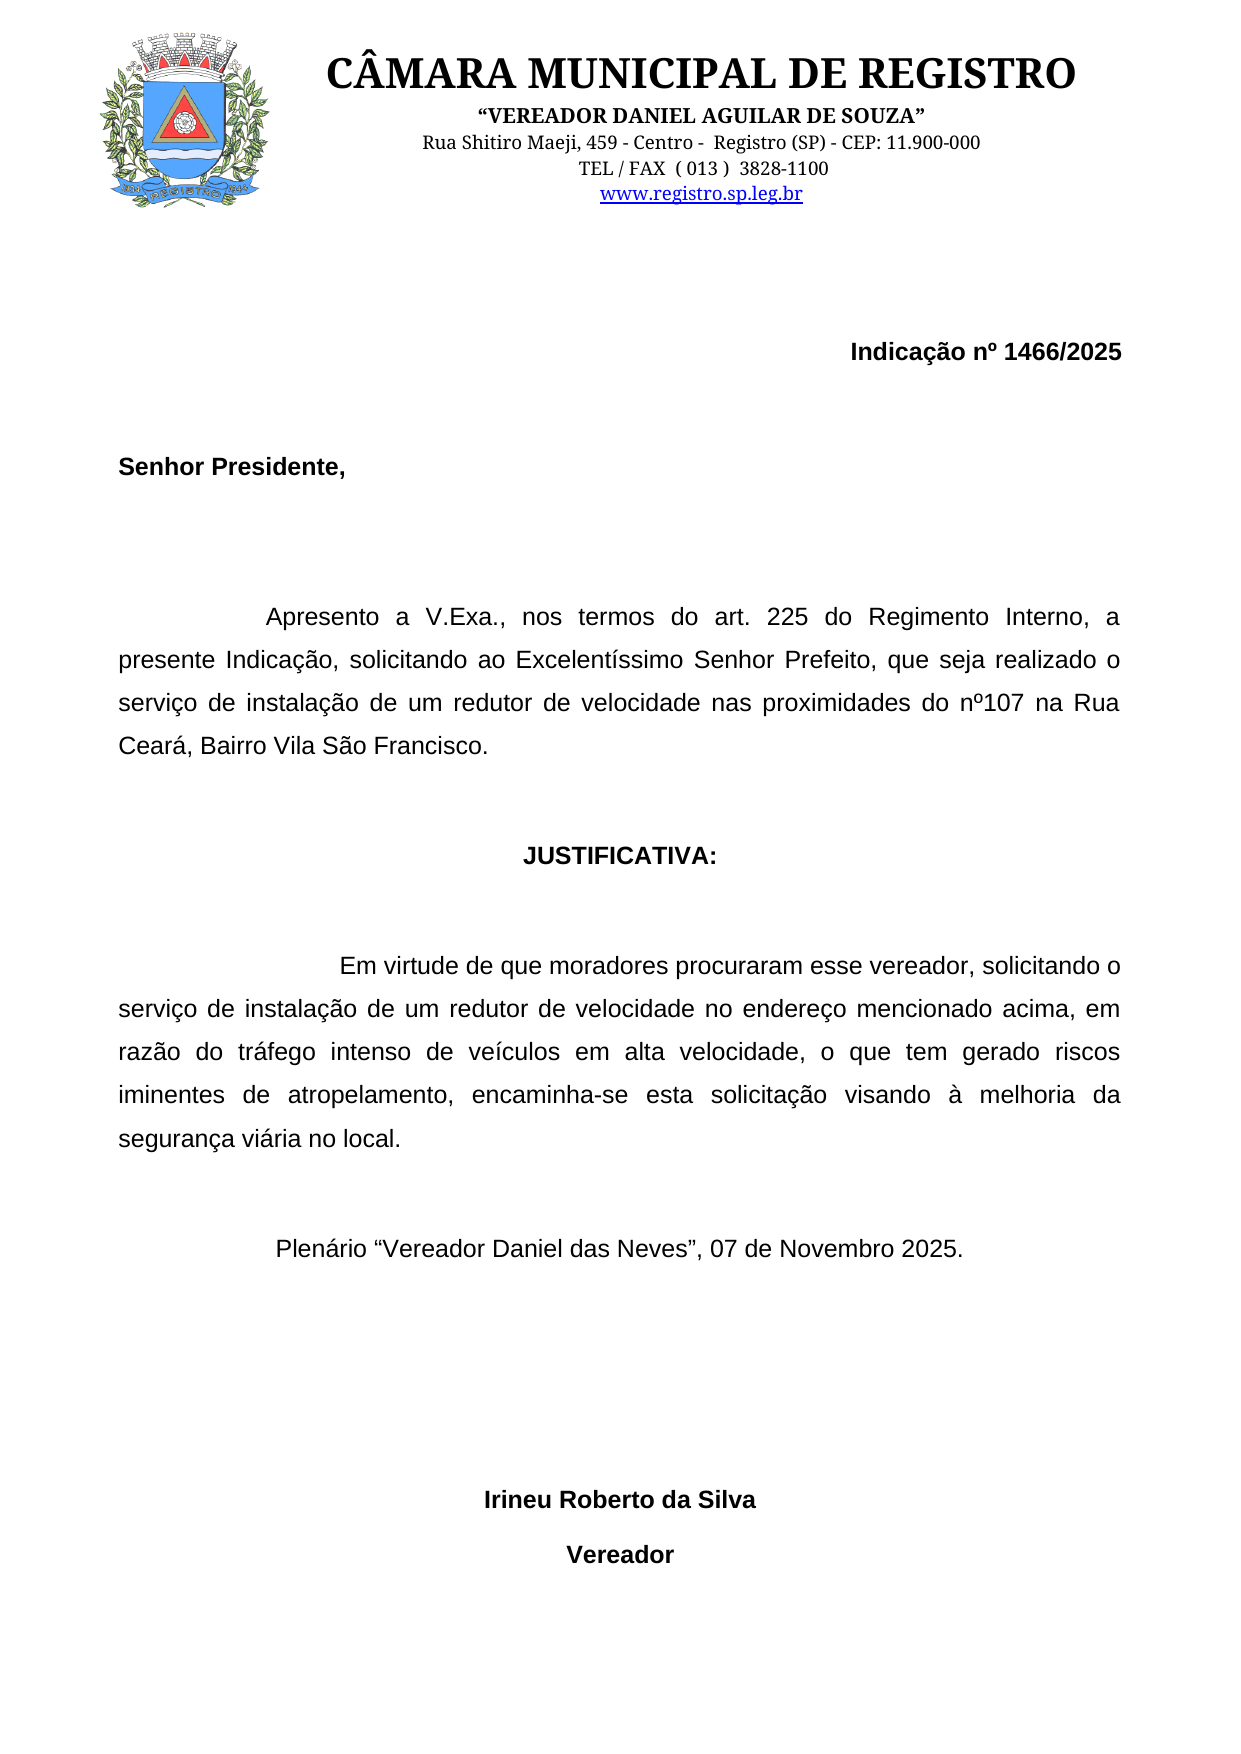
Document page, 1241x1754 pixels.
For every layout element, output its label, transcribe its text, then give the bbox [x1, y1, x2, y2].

text Em virtude de que moradores procuraram esse vereador, solicitando o serviço de instalação de um redutor de velocidade no endereço mencionado acima, em razão do tráfego intenso de veículos em alta velocidade, o que tem gerado riscos iminentes de atropelamento, encaminha-se esta solicitação visando à melhoria da segurança viária no local. [118, 951, 1122, 1152]
text Plenário “Vereador Daniel das Neves”, 07 de Novembro 2025. [118, 1233, 1122, 1262]
text Vereador [118, 1540, 1122, 1568]
text Irineu Roberto da Silva [118, 1485, 1122, 1513]
text JUSTIFICATIVA: [118, 841, 1122, 870]
text Indicação nº 1466/2025 [118, 337, 1122, 366]
text Apresento a V.Exa., nos termos do art. 225 do Regimento Interno, a presente Indicação, solicitando ao Excelentíssimo Senhor Prefeito, que seja realizado o serviço de instalação de um redutor de velocidade nas proximidades do nº107 na Rua Ceará, Bairro Vila São Francisco. [118, 602, 1122, 760]
text Senhor Presidente, [118, 452, 1122, 481]
